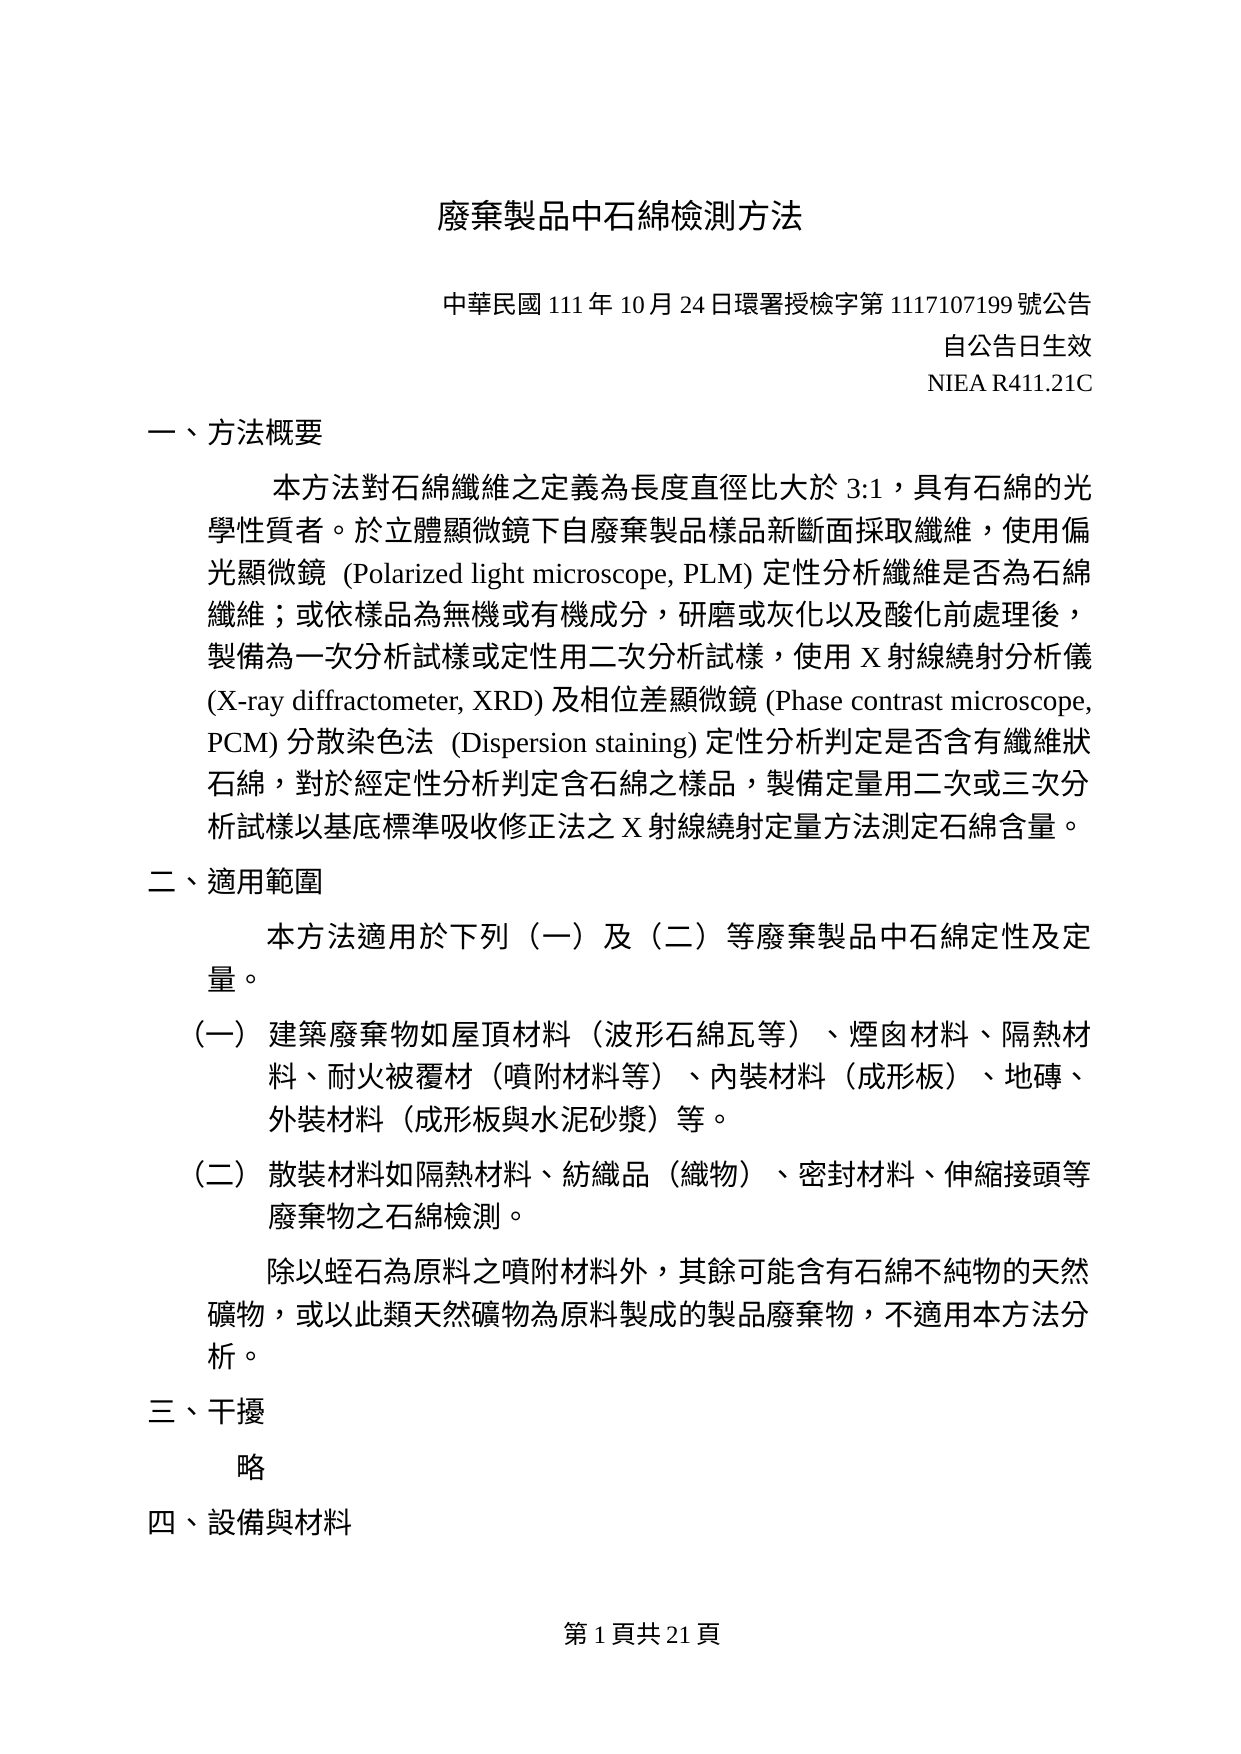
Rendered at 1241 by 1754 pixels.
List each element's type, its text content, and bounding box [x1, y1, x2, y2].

text 除以蛭石為原料之噴附材料外，其餘可能含有石綿不純物的天然礦物，或以此類天然礦物為原料製成的製品廢棄物，不適用本方法分析。 [207, 1249, 1093, 1376]
text 廢棄製品中石綿檢測方法 [148, 190, 1093, 238]
list 設備與材料 [148, 1499, 1093, 1542]
list 散裝材料如隔熱材料、紡織品（織物）、密封材料、伸縮接頭等廢棄物之石綿檢測。 [176, 1151, 1093, 1236]
text 中華民國111年 10月24日環署授檢字第1117107199號公告 [207, 284, 1093, 321]
text 自公告日生效 [207, 326, 1093, 362]
list 干擾 [148, 1389, 1093, 1431]
list 建築廢棄物如屋頂材料（波形石綿瓦等）、煙囪材料、隔熱材料、耐火被覆材（噴附材料等）、內裝材料（成形板）、地磚、外裝材料（成形板與水泥砂漿）等。 [176, 1011, 1093, 1138]
list 適用範圍 [148, 858, 1093, 901]
text NIEA R411.21C [207, 368, 1093, 397]
text 本方法對石綿纖維之定義為長度直徑比大於3:1，具有石綿的光學性質者。於立體顯微鏡下自廢棄製品樣品新斷面採取纖維，使用偏光顯微鏡 (Polarized light microscope, PLM) 定性分析纖維是否為石綿纖維；或依樣品為無機或有機成分，研磨或灰化以及酸化前處理後，製備為一次分析試樣或定性用二次分析試樣，使用X射線繞射分析儀 (X-ray diffractometer, XRD) 及相位差顯微鏡 (Phase contrast microscope, PCM) 分散染色法 (Dispersion staining) 定性分析判定是否含有纖維狀石綿，對於經定性分析判定含石綿之樣品，製備定量用二次或三次分析試樣以基底標準吸收修正法之X射線繞射定量方法測定石綿含量。 [207, 465, 1093, 846]
text 本方法適用於下列（一）及（二）等廢棄製品中石綿定性及定量。 [207, 914, 1093, 998]
list 略 [207, 1444, 1093, 1486]
list 方法概要 [148, 409, 1093, 452]
